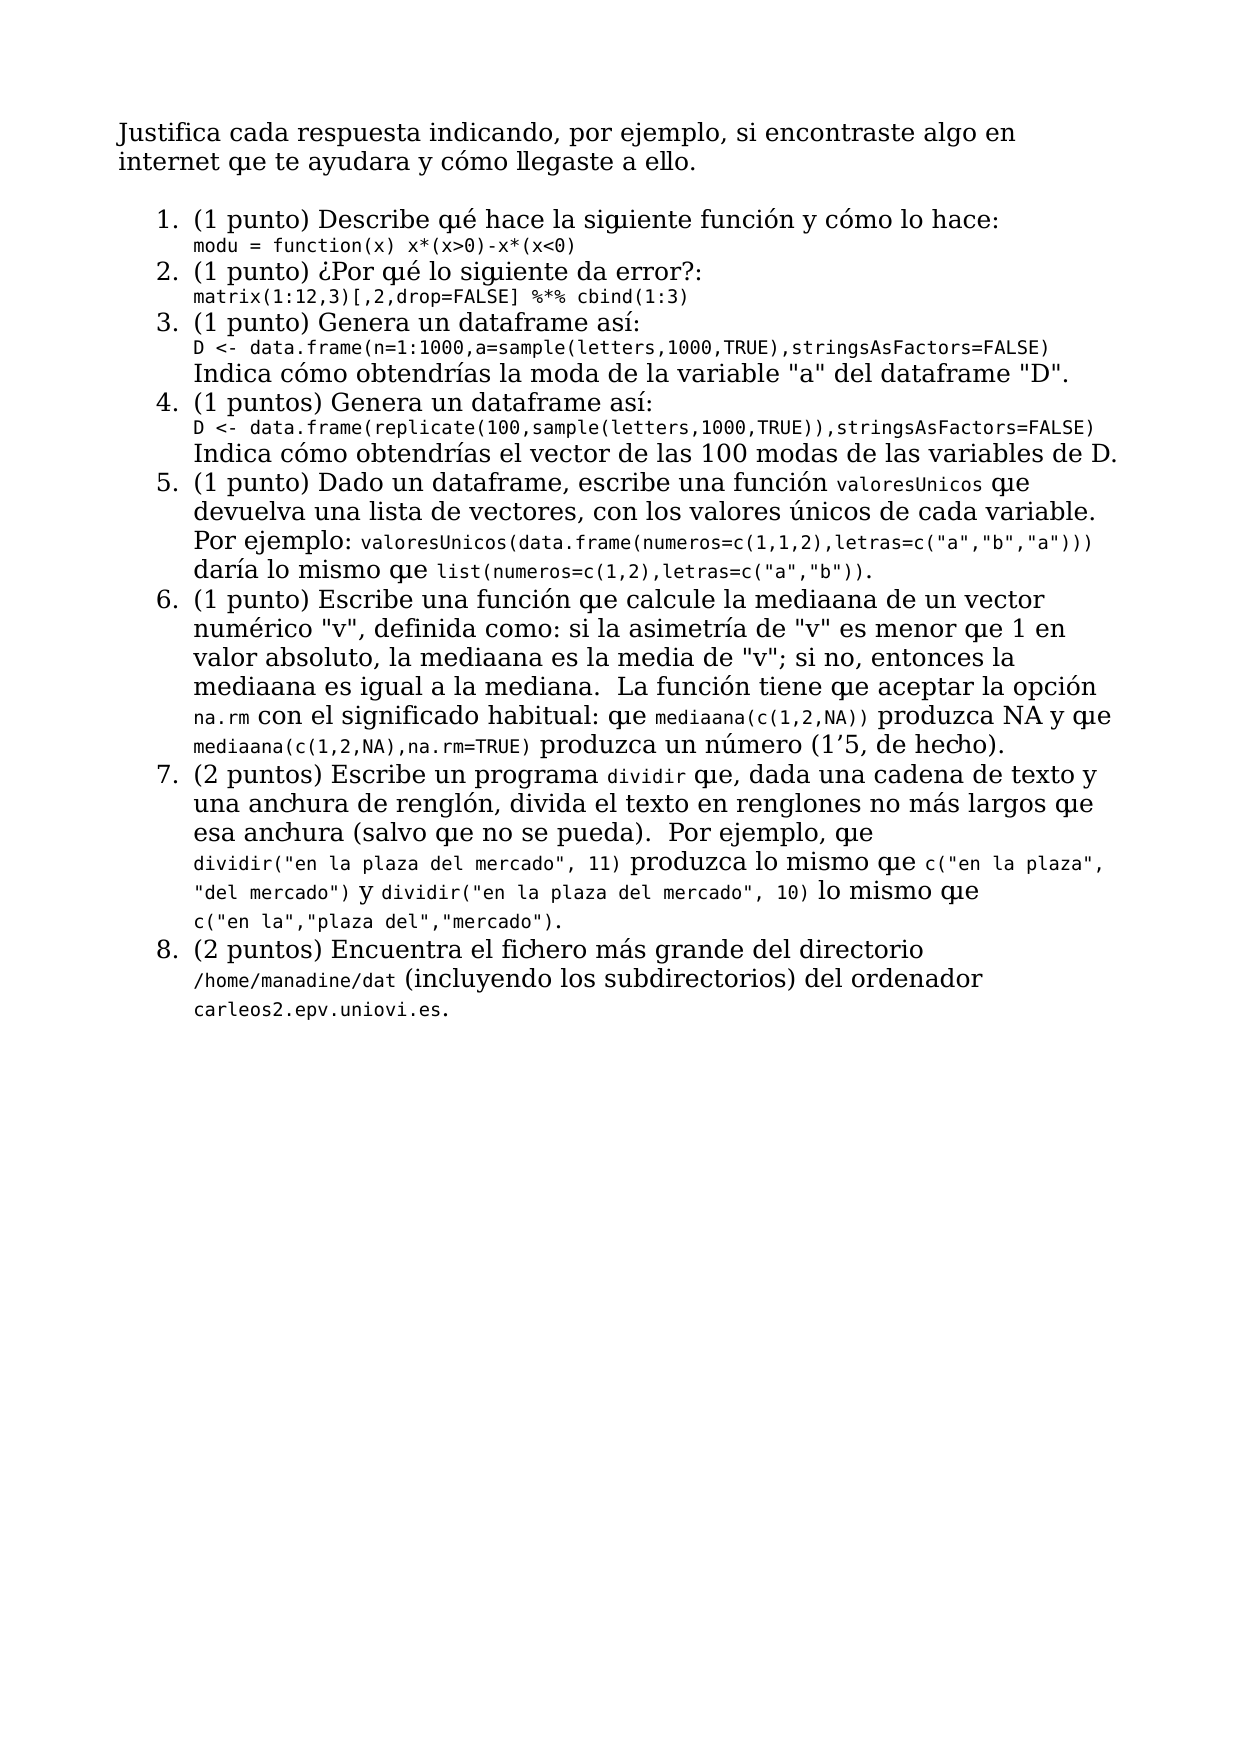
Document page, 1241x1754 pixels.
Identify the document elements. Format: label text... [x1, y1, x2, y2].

list (1 punto) Describe qué hace la siguiente función y cómo lo hace: modu = function(x) x*(x>0)-x*(x<0) [156, 206, 1122, 257]
text Justifica cada respuesta indicando, por ejemplo, si encontraste algo en internet que te ayudara y cómo llegaste a ello. [118, 118, 1122, 176]
list (2 puntos) Escribe un programa dividir que, dada una cadena de texto y una anchura de renglón, divida el texto en renglones no más largos que esa anchura (salvo que no se pueda). Por ejemplo, que dividir("en la plaza del mercado", 11) produzca lo mismo que c("en la plaza", "del mercado") y dividir("en la plaza del mercado", 10) lo mismo que c("en la","plaza del","mercado"). [156, 760, 1122, 935]
list (1 punto) Genera un dataframe así: D <- data.frame(n=1:1000,a=sample(letters,1000,TRUE),stringsAsFactors=FALSE) Indica cómo obtendrías la moda de la variable "a" del dataframe "D". [156, 308, 1122, 388]
list (1 puntos) Genera un dataframe así: D <- data.frame(replicate(100,sample(letters,1000,TRUE)),stringsAsFactors=FALSE) Indica cómo obtendrías el vector de las 100 modas de las variables de D. [156, 388, 1122, 468]
list (1 punto) Escribe una función que calcule la mediaana de un vector numérico "v", definida como: si la asimetría de "v" es menor que 1 en valor absoluto, la mediaana es la media de "v"; si no, entonces la mediaana es igual a la mediana. La función tiene que aceptar la opción na.rm con el significado habitual: que mediaana(c(1,2,NA)) produzca NA y que mediaana(c(1,2,NA),na.rm=TRUE) produzca un número (1’5, de hecho). [156, 585, 1122, 760]
list (1 punto) ¿Por qué lo siguiente da error?: matrix(1:12,3)[,2,drop=FALSE] %*% cbind(1:3) [156, 257, 1122, 308]
list (1 punto) Dado un dataframe, escribe una función valoresUnicos que devuelva una lista de vectores, con los valores únicos de cada variable. Por ejemplo: valoresUnicos(data.frame(numeros=c(1,1,2),letras=c("a","b","a"))) daría lo mismo que list(numeros=c(1,2),letras=c("a","b")). [156, 468, 1122, 585]
list (2 puntos) Encuentra el fichero más grande del directorio /home/manadine/dat (incluyendo los subdirectorios) del ordenador carleos2.epv.uniovi.es. [156, 935, 1122, 1022]
